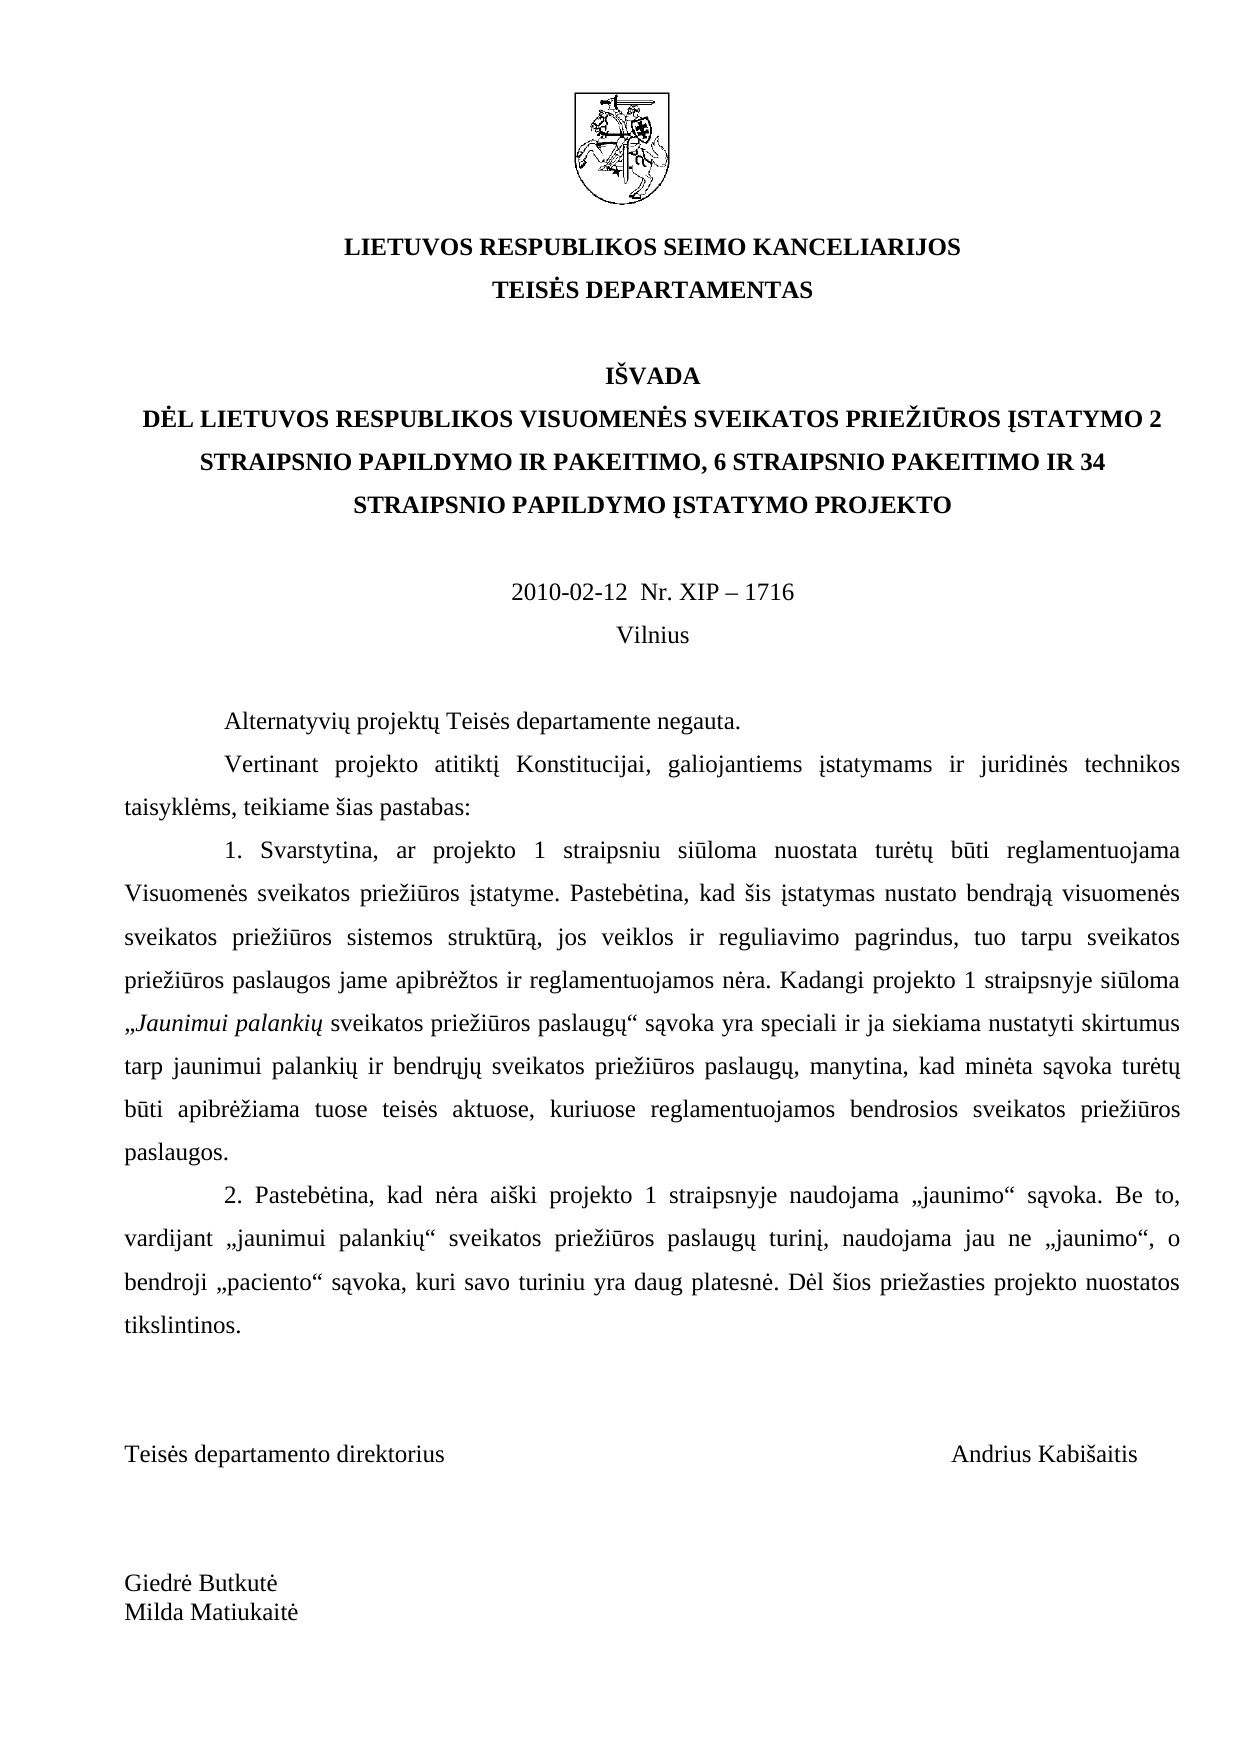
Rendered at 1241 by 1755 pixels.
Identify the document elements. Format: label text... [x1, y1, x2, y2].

text 1. Svarstytina, ar projekto 1 straipsniu siūloma nuostata turėtų būti reglamentuojama Visuomenės sveikatos priežiūros įstatyme. Pastebėtina, kad šis įstatymas nustato bendrąją visuomenės sveikatos priežiūros sistemos struktūrą, jos veiklos ir reguliavimo pagrindus, tuo tarpu sveikatos priežiūros paslaugos jame apibrėžtos ir reglamentuojamos nėra. Kadangi projekto 1 straipsnyje siūloma „Jaunimui palankių sveikatos priežiūros paslaugų“ sąvoka yra speciali ir ja siekiama nustatyti skirtumus tarp jaunimui palankių ir bendrųjų sveikatos priežiūros paslaugų, manytina, kad minėta sąvoka turėtų būti apibrėžiama tuose teisės aktuose, kuriuose reglamentuojamos bendrosios sveikatos priežiūros paslaugos. [124, 835, 1181, 1166]
text Vilnius [124, 620, 1181, 648]
text Alternatyvių projektų Teisės departamente negauta. [124, 706, 1181, 735]
text Teisės departamento direktorius Andrius Kabišaitis [124, 1439, 1181, 1468]
text IŠVADA [124, 361, 1181, 390]
text 2010-02-12 Nr. XIP – 1716 [124, 577, 1181, 605]
text Vertinant projekto atitiktį Konstitucijai, galiojantiems įstatymams ir juridinės technikos taisyklėms, teikiame šias pastabas: [124, 749, 1181, 821]
text 2. Pastebėtina, kad nėra aiški projekto 1 straipsnyje naudojama „jaunimo“ sąvoka. Be to, vardijant „jaunimui palankių“ sveikatos priežiūros paslaugų turinį, naudojama jau ne „jaunimo“, o bendroji „paciento“ sąvoka, kuri savo turiniu yra daug platesnė. Dėl šios priežasties projekto nuostatos tikslintinos. [124, 1180, 1181, 1338]
subtitle Milda Matiukaitė [124, 1597, 1181, 1626]
text DĖL LIETUVOS RESPUBLIKOS VISUOMENĖS SVEIKATOS PRIEŽIŪROS ĮSTATYMO 2 STRAIPSNIO PAPILDYMO IR PAKEITIMO, 6 STRAIPSNIO PAKEITIMO IR 34 STRAIPSNIO PAPILDYMO ĮSTATYMO PROJEKTO [124, 404, 1181, 519]
subtitle Giedrė Butkutė [124, 1568, 1181, 1597]
text TEISĖS DEPARTAMENTAS [124, 275, 1181, 303]
text LIETUVOS RESPUBLIKOS SEIMO KANCELIARIJOS [124, 232, 1181, 260]
